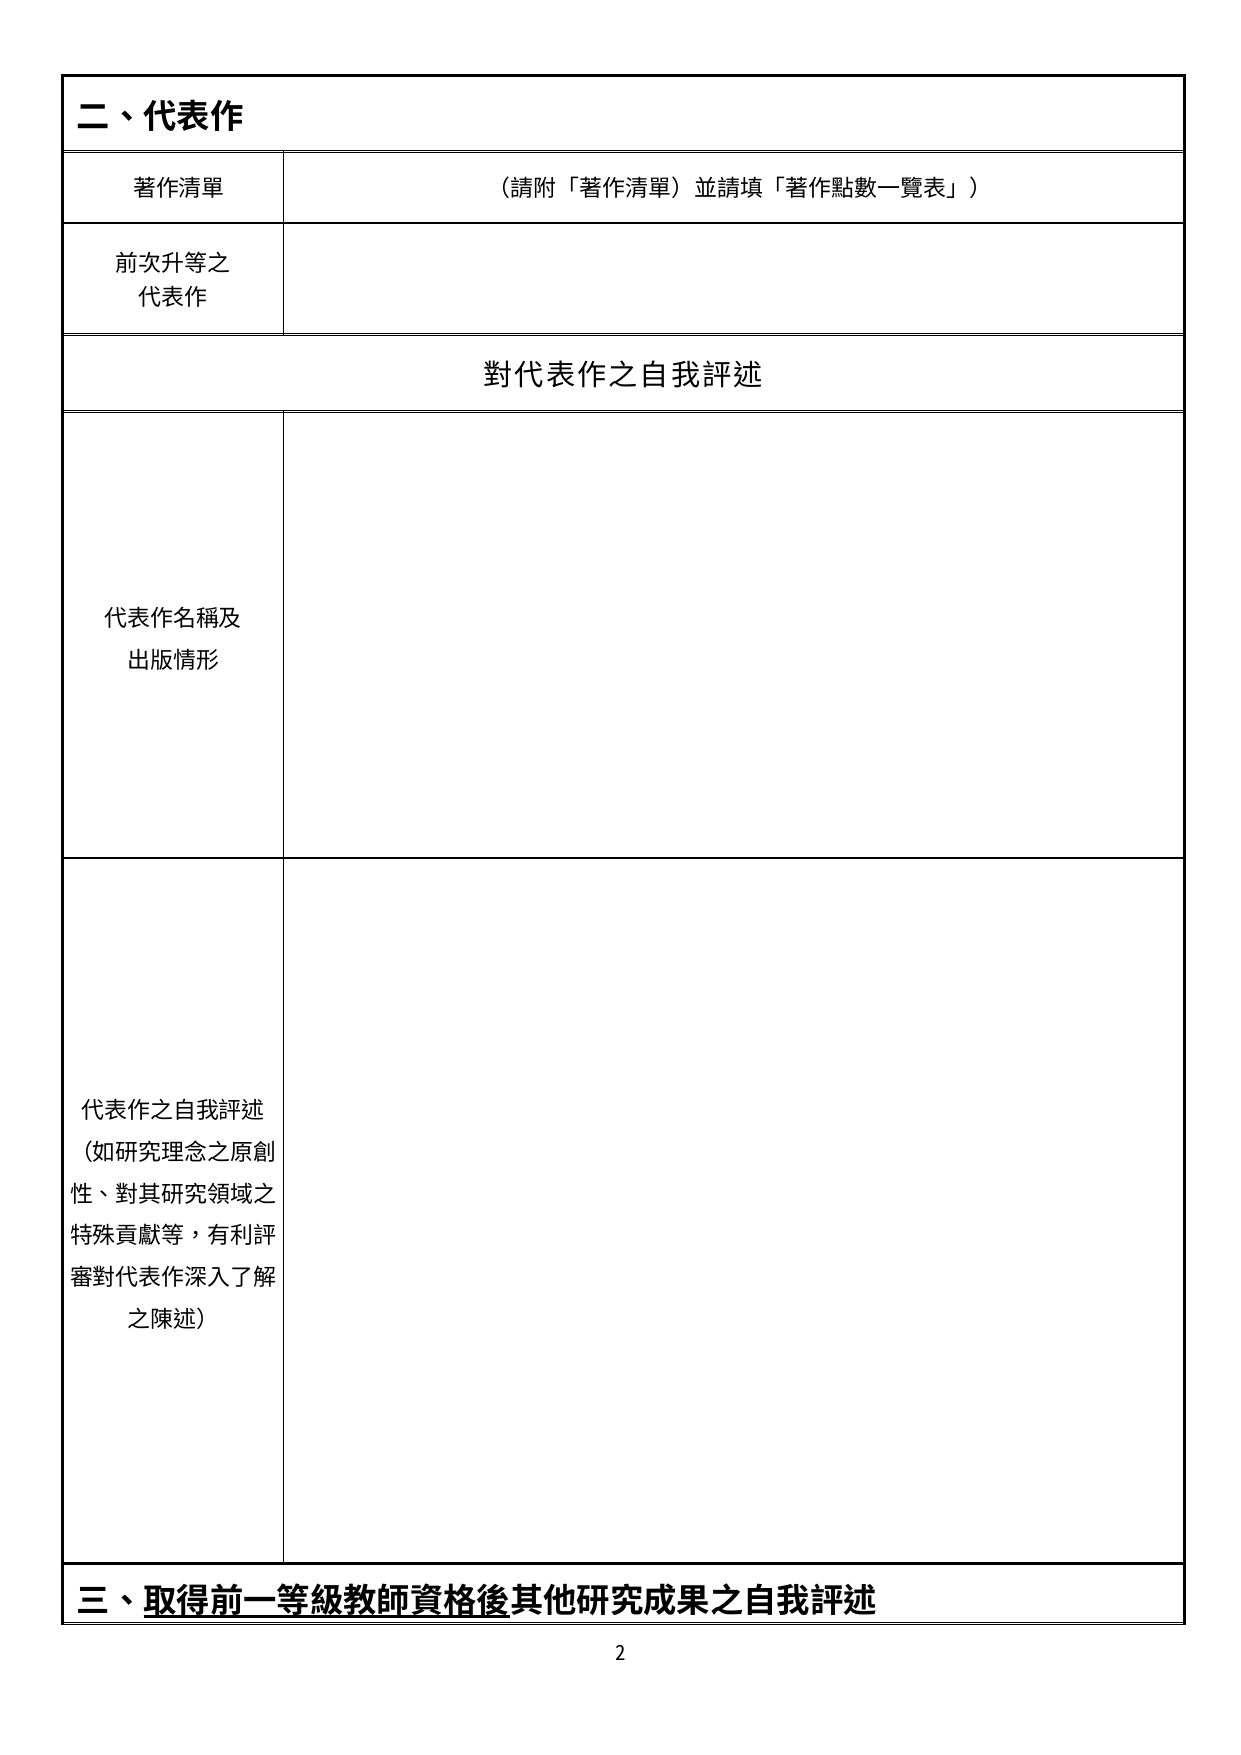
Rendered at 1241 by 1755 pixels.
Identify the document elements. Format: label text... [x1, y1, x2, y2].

table_cell 對代表作之自我評述 [64, 336, 1183, 410]
table_cell [284, 224, 1183, 333]
table_cell 代表作之自我評述（如研究理念之原創性、對其研究領域之特殊貢獻等，有利評審對代表作深入了解之陳述） [64, 859, 283, 1562]
table_cell （請附「著作清單）並請填「著作點數一覽表」） [284, 153, 1183, 222]
table_cell 三、取得前一等級教師資格後其他研究成果之自我評述 [64, 1565, 1183, 1622]
table_cell 代表作名稱及 出版情形 [64, 413, 283, 857]
table_cell [284, 413, 1183, 857]
table_cell [284, 859, 1183, 1562]
table_cell 二、代表作 [64, 77, 1183, 150]
table_cell 前次升等之 代表作 [64, 224, 283, 333]
table_cell 著作清單 [64, 153, 283, 222]
